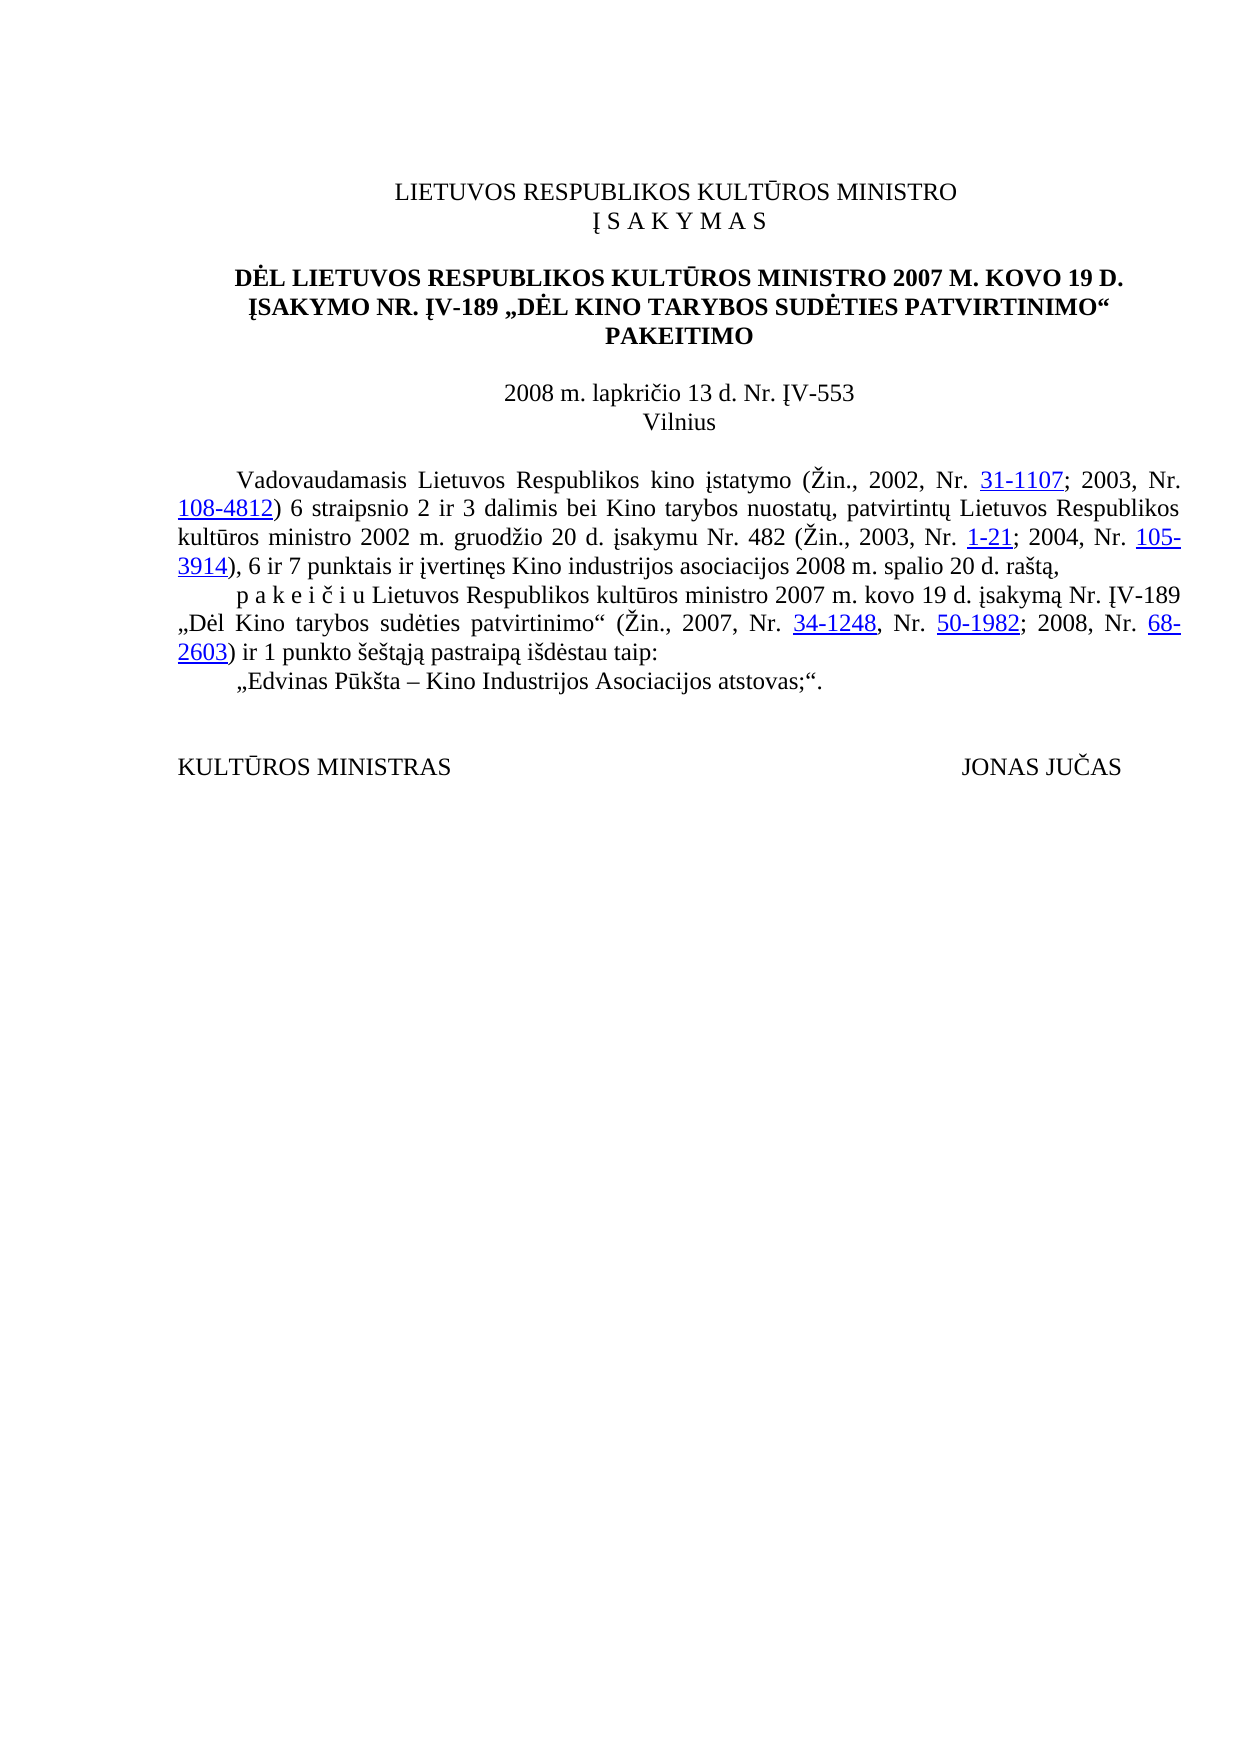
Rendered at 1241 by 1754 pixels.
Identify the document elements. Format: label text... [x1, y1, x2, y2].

text ĮSAKYMAS [177, 206, 1181, 235]
text KULTŪROS MINISTRAS JONAS JUČAS [177, 752, 1181, 781]
text 2008 m. lapkričio 13 d. Nr. ĮV-553 [177, 378, 1181, 407]
text LIETUVOS RESPUBLIKOS KULTŪROS MINISTRO [177, 177, 1181, 206]
text DĖL LIETUVOS RESPUBLIKOS KULTŪROS MINISTRO 2007 M. KOVO 19 D. ĮSAKYMO NR. ĮV-189 „DĖL KINO TARYBOS SUDĖTIES PATVIRTINIMO“ PAKEITIMO [177, 263, 1181, 350]
text Vilnius [177, 407, 1181, 436]
text „Edvinas Pūkšta – Kino Industrijos Asociacijos atstovas;“. [177, 666, 1181, 695]
text Vadovaudamasis Lietuvos Respublikos kino įstatymo (Žin., 2002, Nr. 31-1107; 2003, Nr. 108-4812) 6 straipsnio 2 ir 3 dalimis bei Kino tarybos nuostatų, patvirtintų Lietuvos Respublikos kultūros ministro 2002 m. gruodžio 20 d. įsakymu Nr. 482 (Žin., 2003, Nr. 1-21; 2004, Nr. 105-3914), 6 ir 7 punktais ir įvertinęs Kino industrijos asociacijos 2008 m. spalio 20 d. raštą, [177, 465, 1181, 580]
text pakeičiu Lietuvos Respublikos kultūros ministro 2007 m. kovo 19 d. įsakymą Nr. ĮV-189 „Dėl Kino tarybos sudėties patvirtinimo“ (Žin., 2007, Nr. 34-1248, Nr. 50-1982; 2008, Nr. 68-2603) ir 1 punkto šeštąją pastraipą išdėstau taip: [177, 580, 1181, 666]
